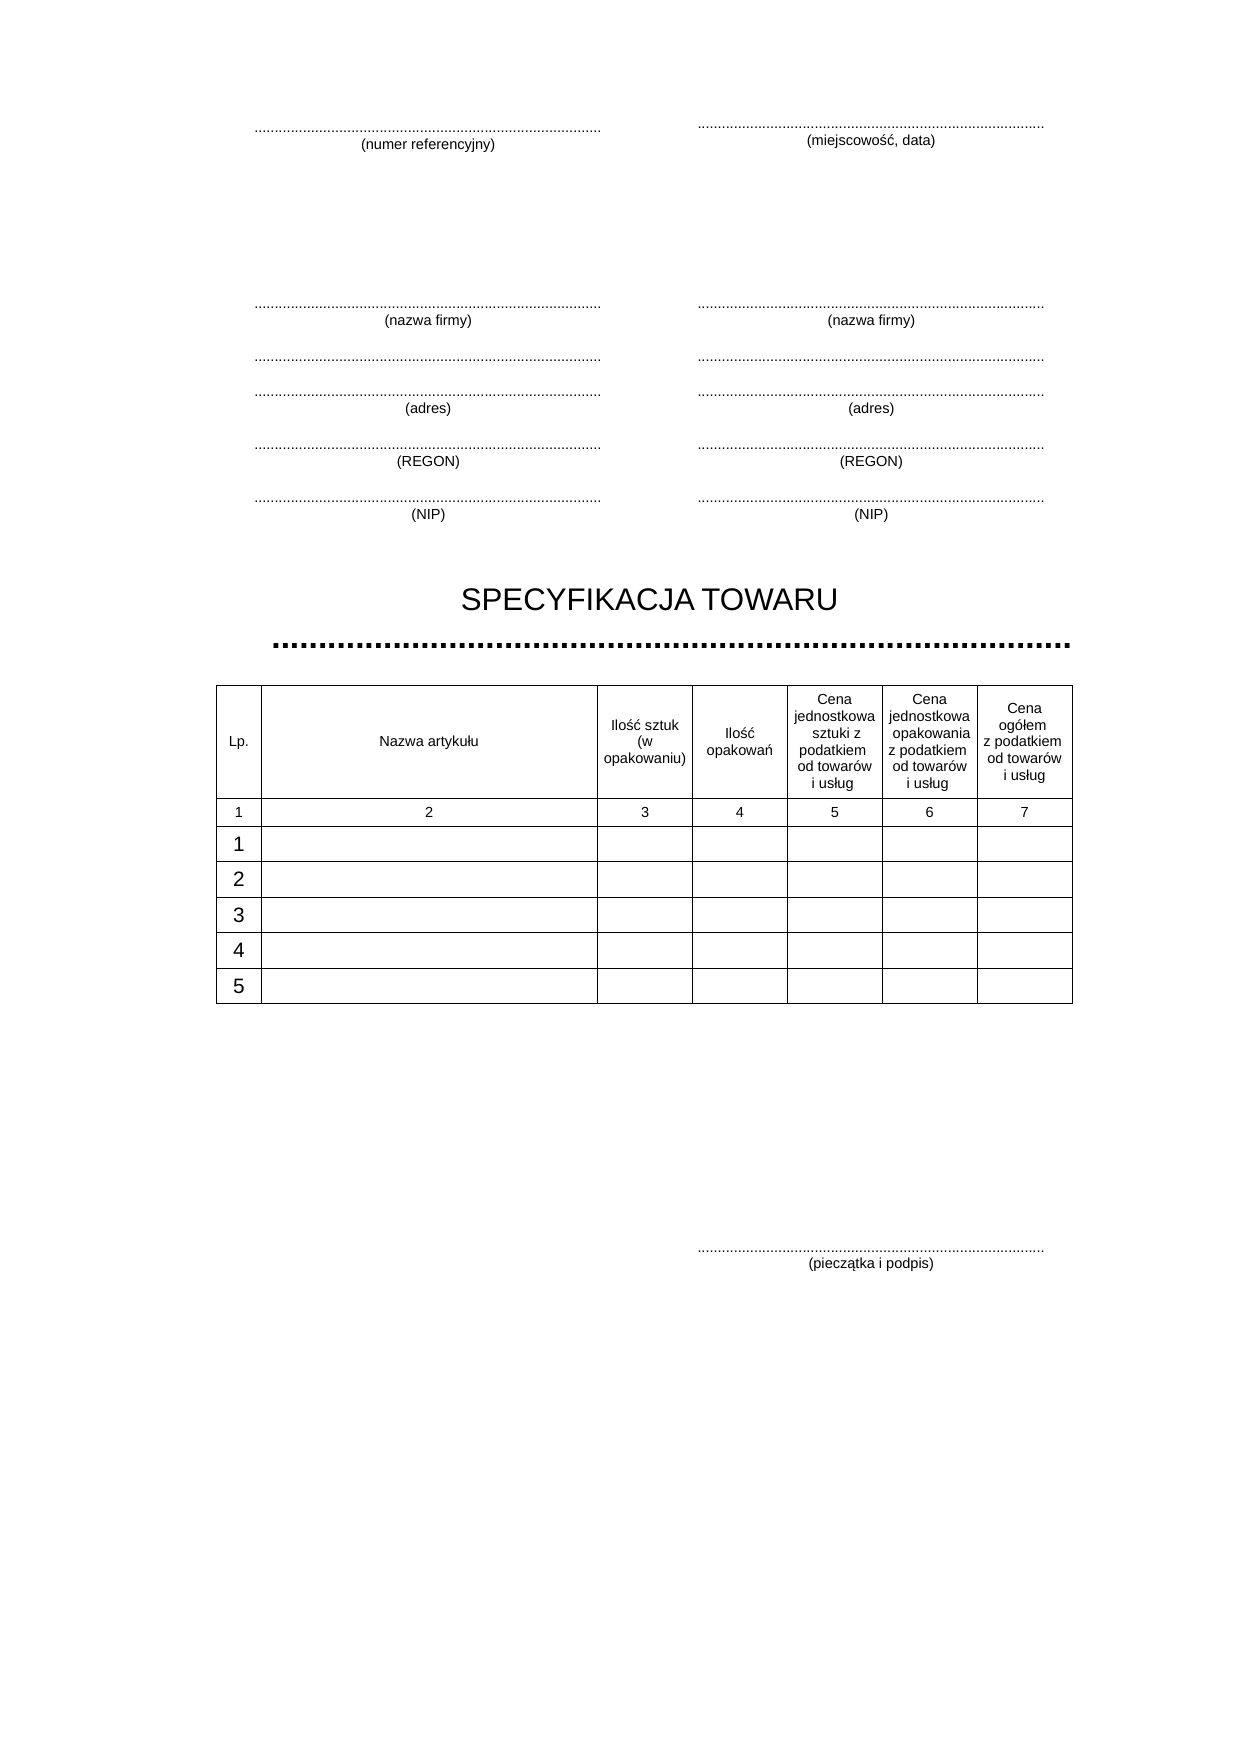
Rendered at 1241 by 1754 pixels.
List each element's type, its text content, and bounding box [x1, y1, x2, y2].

table_cell ...................................................................................... ...................................................................................... (adres) [650, 328, 1093, 417]
table_cell [598, 862, 692, 897]
table_cell 6 [883, 799, 977, 826]
table_cell [598, 898, 692, 932]
table_header Cena jednostkowa opakowania z podatkiem od towarów i usług [883, 686, 977, 797]
table_cell 3 [217, 898, 261, 932]
table_cell [262, 862, 597, 897]
table_cell 2 [262, 799, 597, 826]
table_cell ...................................................................................... (NIP) [207, 469, 649, 522]
table_cell [883, 933, 977, 968]
table_header Cena jednostkowa sztuki z podatkiem od towarów i usług [788, 686, 882, 797]
table_cell 1 [217, 799, 261, 826]
table_cell [788, 969, 882, 1003]
table_cell [262, 827, 597, 861]
table_cell ...................................................................................... (NIP) [650, 469, 1093, 522]
table_cell [262, 898, 597, 932]
table_cell [693, 969, 787, 1003]
table_cell [883, 969, 977, 1003]
table_cell [598, 969, 692, 1003]
table_header Lp. [217, 686, 261, 797]
table_cell [693, 933, 787, 968]
table_cell [788, 827, 882, 861]
table_cell 5 [217, 969, 261, 1003]
table_cell [978, 898, 1072, 932]
table_cell [978, 933, 1072, 968]
table_cell [693, 898, 787, 932]
table_cell 4 [693, 799, 787, 826]
table_cell [693, 862, 787, 897]
table_cell 3 [598, 799, 692, 826]
table_cell 7 [978, 799, 1072, 826]
table_cell [978, 862, 1072, 897]
table_cell 4 [217, 933, 261, 968]
table_cell [883, 898, 977, 932]
table_cell [262, 933, 597, 968]
table_header ...................................................................................... (pieczątka i podpis) [650, 1183, 1093, 1277]
table_header Nazwa artykułu [262, 686, 597, 797]
table_cell ...................................................................................... ...................................................................................... (adres) [207, 328, 649, 417]
table_header Ilość opakowań [693, 686, 787, 797]
table_cell [598, 827, 692, 861]
table_header Cena ogółem z podatkiem od towarów i usług [978, 686, 1072, 797]
table_cell [883, 862, 977, 897]
table_cell ...................................................................................... (REGON) [207, 417, 649, 469]
table_cell [883, 827, 977, 861]
table_header ...................................................................................... (nazwa firmy) [650, 275, 1093, 328]
table_cell [978, 969, 1072, 1003]
table_cell 5 [788, 799, 882, 826]
table_cell [262, 969, 597, 1003]
table_header Ilość sztuk (w opakowaniu) [598, 686, 692, 797]
table_cell [598, 933, 692, 968]
table_cell 1 [217, 827, 261, 861]
table_cell [978, 827, 1072, 861]
table_cell [788, 862, 882, 897]
table_cell [788, 898, 882, 932]
table_cell ...................................................................................... (REGON) [650, 417, 1093, 469]
table_cell 2 [217, 862, 261, 897]
table_header ...................................................................................... (nazwa firmy) [207, 275, 649, 328]
table_header [207, 1183, 649, 1277]
table_cell [693, 827, 787, 861]
subtitle SPECYFIKACJA TOWARU ...................................................................................... [207, 581, 1093, 656]
table_cell [788, 933, 882, 968]
